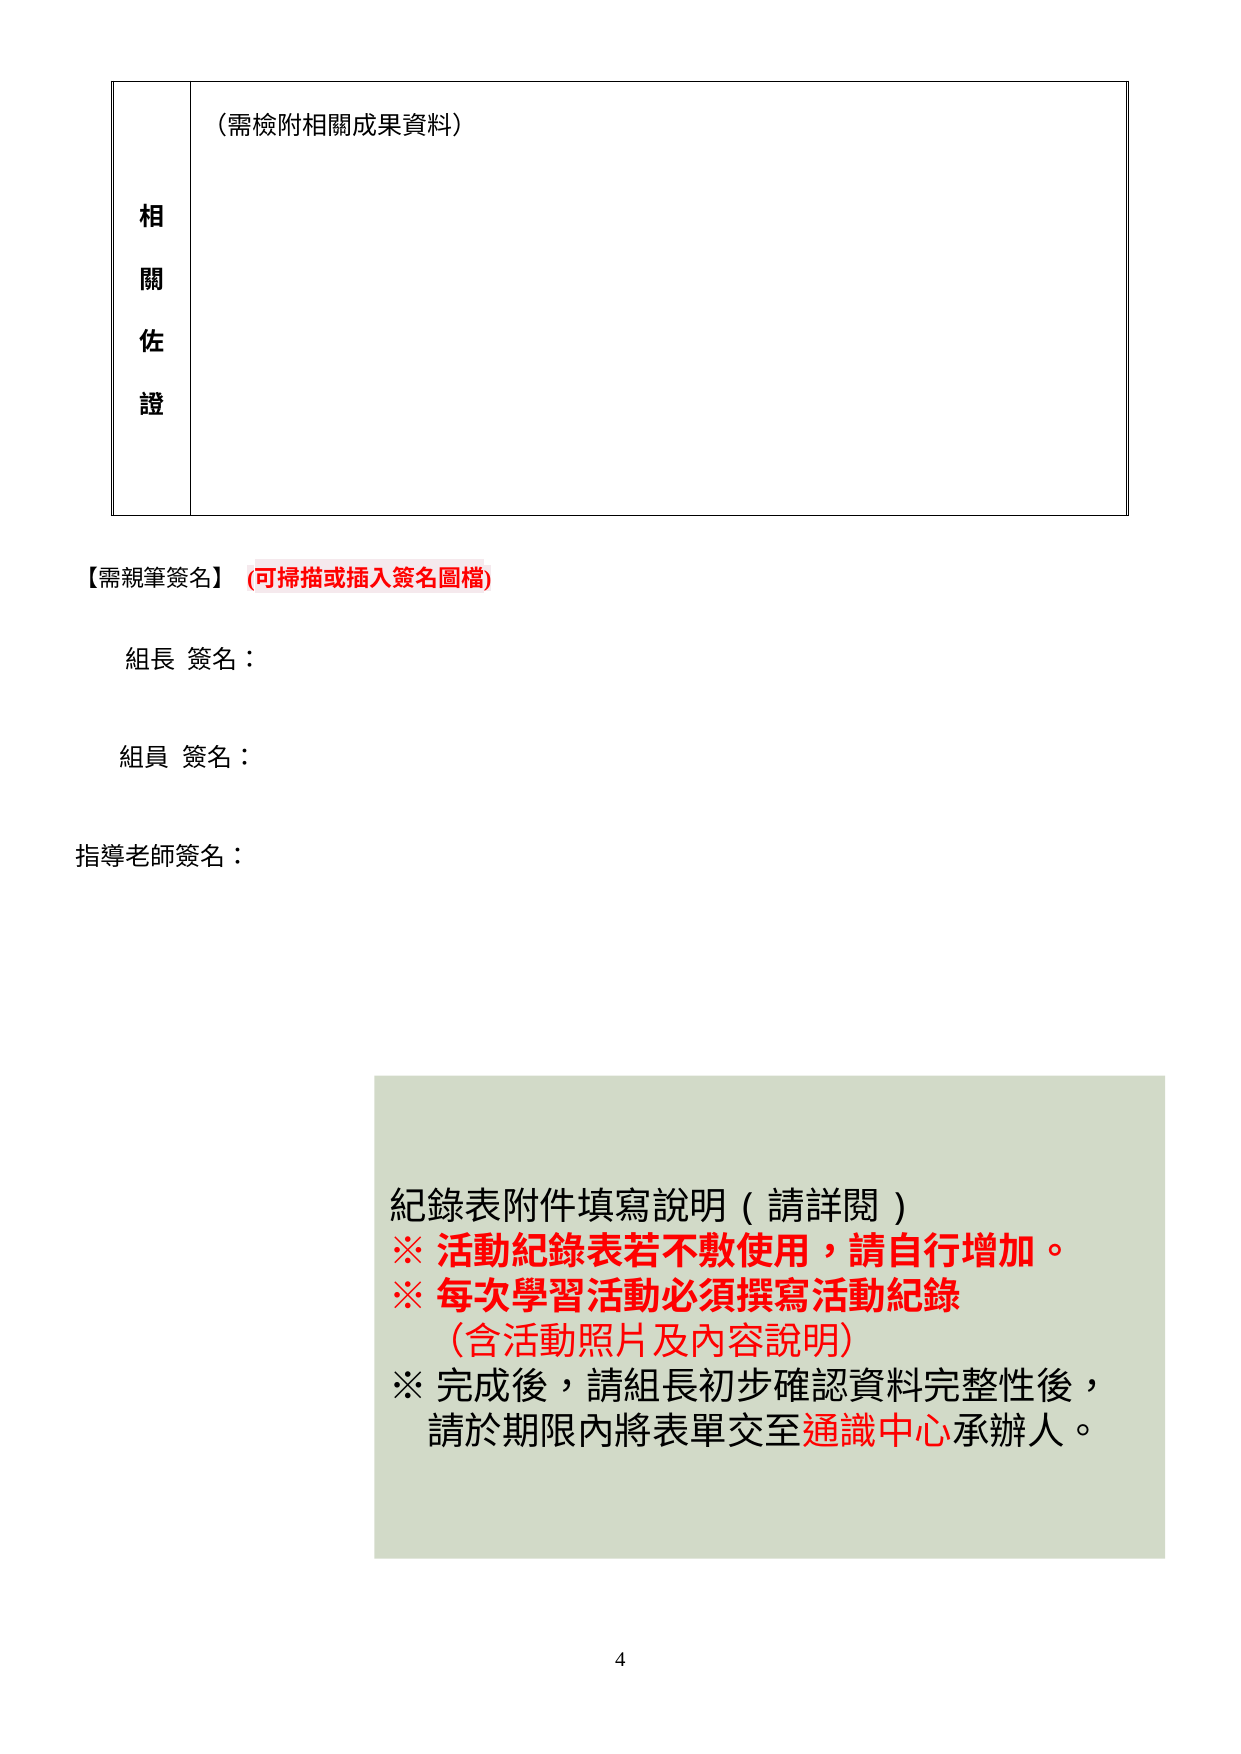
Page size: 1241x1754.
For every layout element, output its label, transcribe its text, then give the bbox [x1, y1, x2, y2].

table_cell 相關佐證 [114, 82, 190, 514]
text 組長 簽名： [125, 616, 1165, 678]
text 組員 簽名： [119, 714, 1165, 777]
table_cell （需檢附相關成果資料） [191, 82, 1126, 514]
text 指導老師簽名： [75, 813, 1165, 876]
text 【需親筆簽名】 (可掃描或插入簽名圖檔) [75, 534, 1165, 597]
